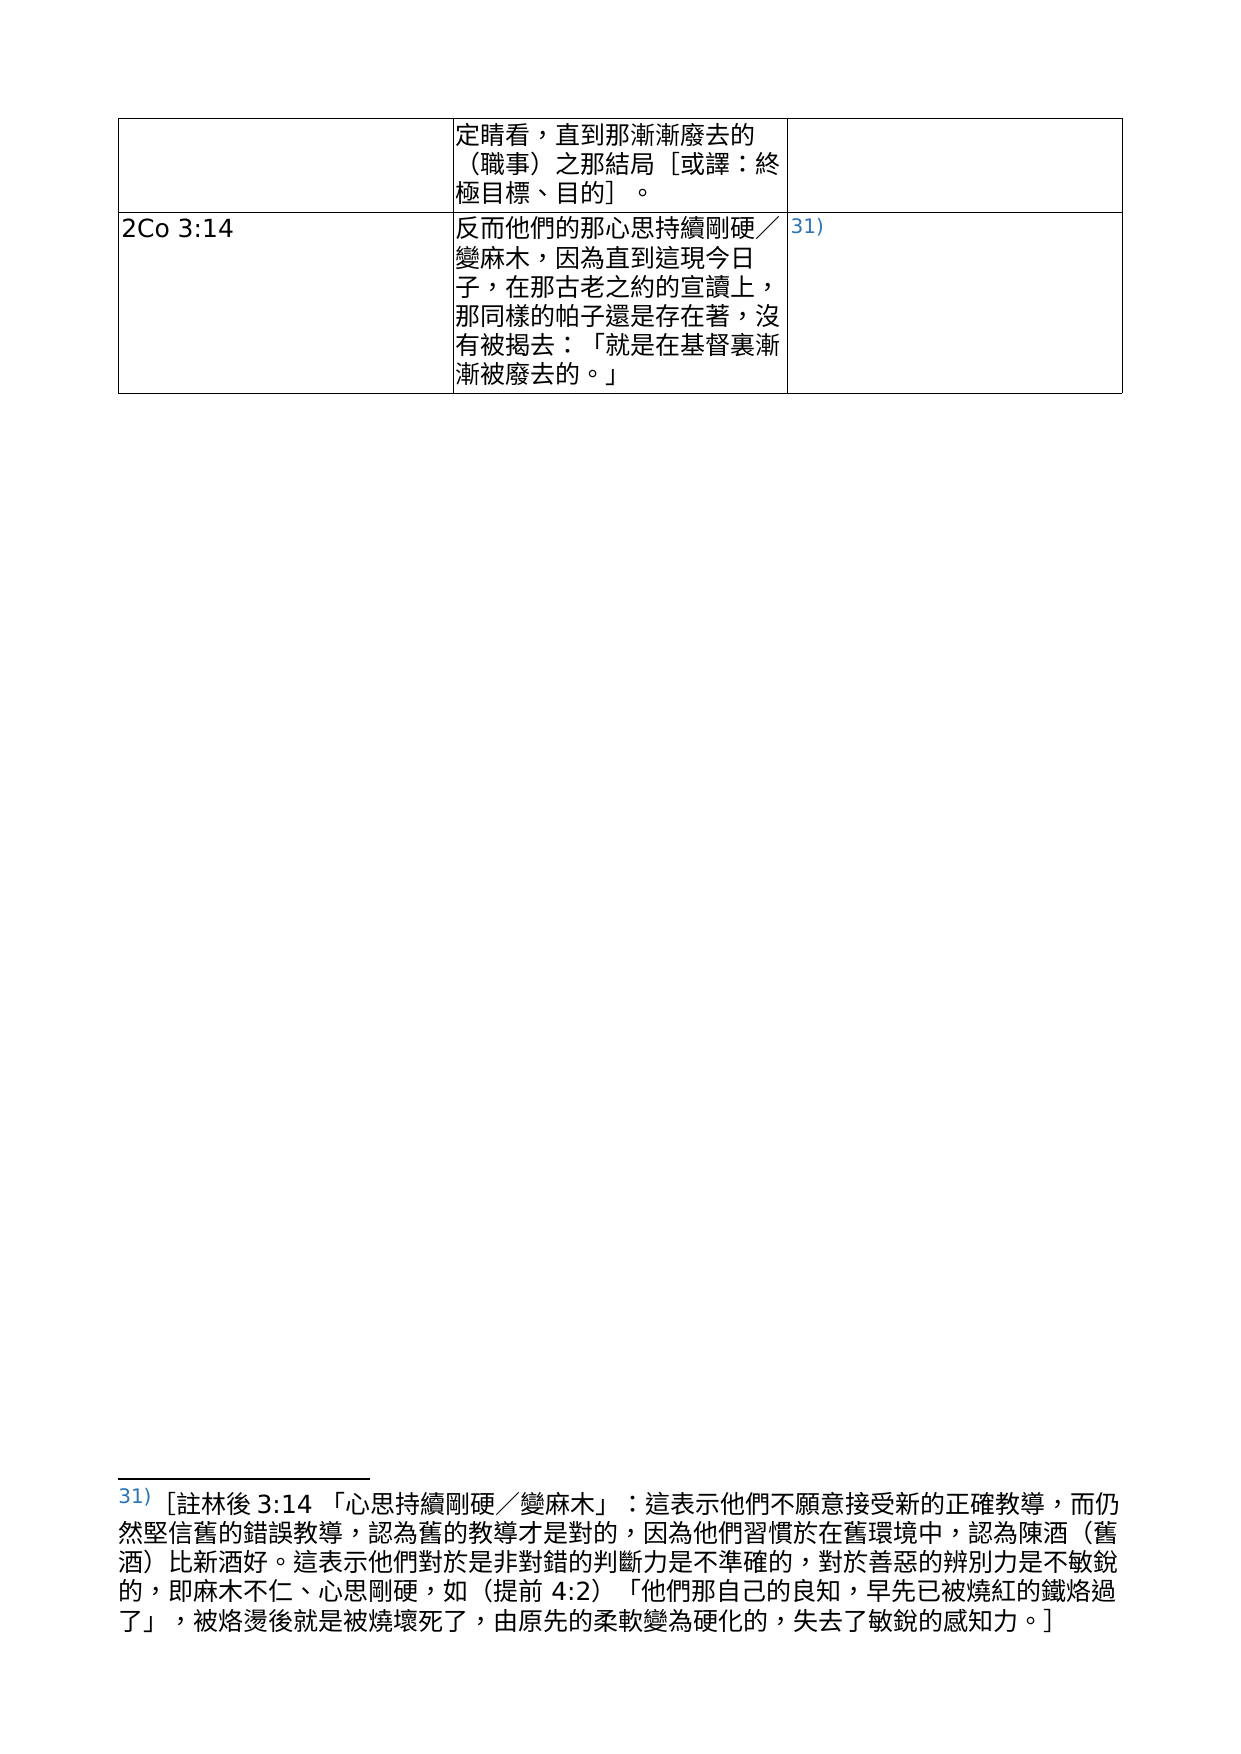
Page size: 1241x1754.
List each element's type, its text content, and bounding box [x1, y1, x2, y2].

table_cell 2Co 3:14 [119, 213, 453, 392]
table_cell [788, 213, 1122, 392]
table_cell 反而他們的那心思持續剛硬／變麻木，因為直到這現今日子，在那古老之約的宣讀上，那同樣的帕子還是存在著，沒有被揭去：「就是在基督裏漸漸被廢去的。」 [454, 213, 787, 392]
table_cell 定睛看，直到那漸漸廢去的（職事）之那結局［或譯：終極目標、目的］。 [454, 119, 787, 212]
table_cell [788, 119, 1122, 212]
table_cell [119, 119, 453, 212]
